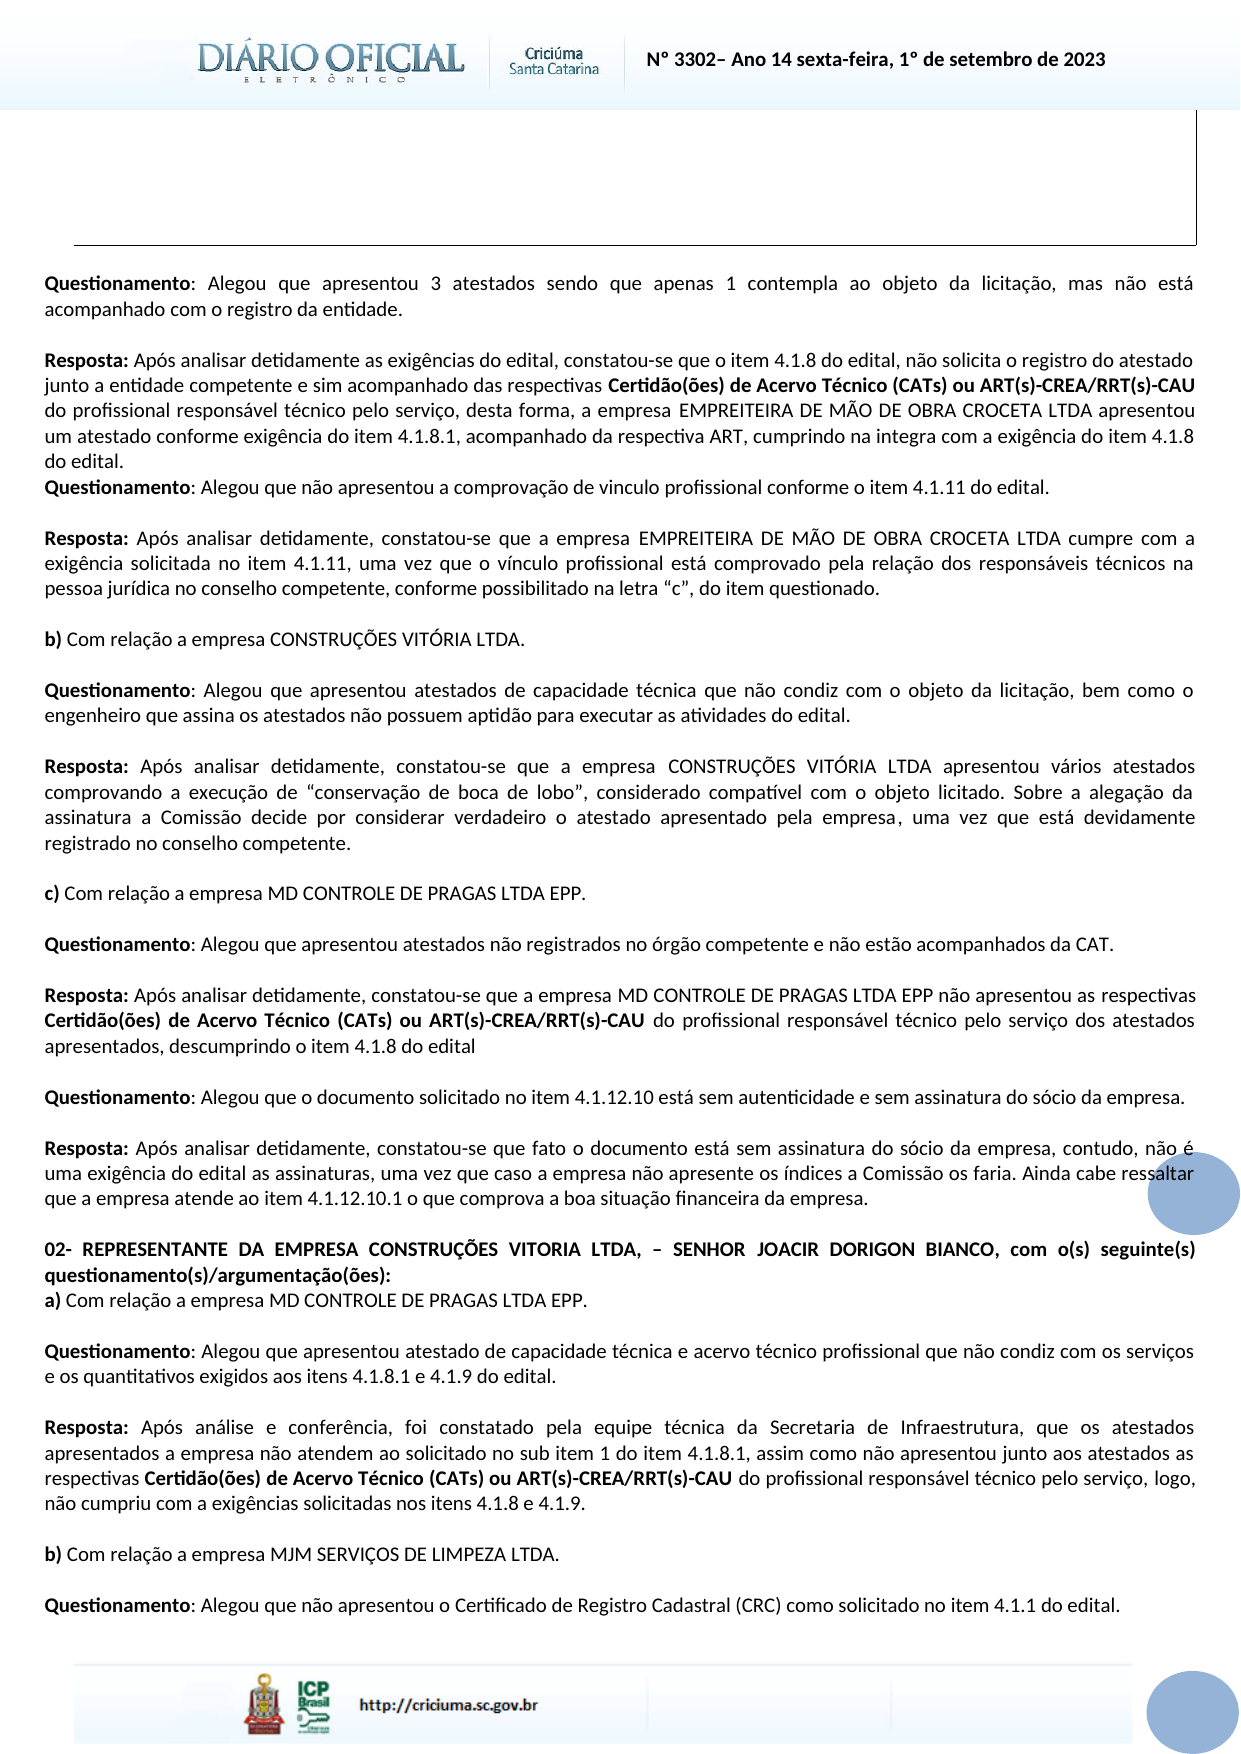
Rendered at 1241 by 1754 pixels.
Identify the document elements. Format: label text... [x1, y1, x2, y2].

text Questionamento: Alegou que o documento solicitado no item 4.1.12.10 está sem autenticidade e sem assinatura do sócio da empresa. [44, 1084, 1196, 1109]
text Resposta: Após analisar detidamente as exigências do edital, constatou-se que o item 4.1.8 do edital, não solicita o registro do atestado junto a entidade competente e sim acompanhado das respectivas Certidão(ões) de Acervo Técnico (CATs) ou ART(s)-CREA/RRT(s)-CAU do profissional responsável técnico pelo serviço, desta forma, a empresa EMPREITEIRA DE MÃO DE OBRA CROCETA LTDA apresentou um atestado conforme exigência do item 4.1.8.1, acompanhado da respectiva ART, cumprindo na integra com a exigência do item 4.1.8 do edital. [44, 347, 1196, 474]
text 02- REPRESENTANTE DA EMPRESA CONSTRUÇÕES VITORIA LTDA, – SENHOR JOACIR DORIGON BIANCO, com o(s) seguinte(s) questionamento(s)/argumentação(ões): [44, 1236, 1196, 1287]
text Questionamento: Alegou que apresentou atestado de capacidade técnica e acervo técnico profissional que não condiz com os serviços e os quantitativos exigidos aos itens 4.1.8.1 e 4.1.9 do edital. [44, 1338, 1196, 1389]
text Resposta: Após análise e conferência, foi constatado pela equipe técnica da Secretaria de Infraestrutura, que os atestados apresentados a empresa não atendem ao solicitado no sub item 1 do item 4.1.8.1, assim como não apresentou junto aos atestados as respectivas Certidão(ões) de Acervo Técnico (CATs) ou ART(s)-CREA/RRT(s)-CAU do profissional responsável técnico pelo serviço, logo, não cumpriu com a exigências solicitadas nos itens 4.1.8 e 4.1.9. [44, 1414, 1196, 1516]
text Resposta: Após analisar detidamente, constatou-se que a empresa MD CONTROLE DE PRAGAS LTDA EPP não apresentou as respectivas Certidão(ões) de Acervo Técnico (CATs) ou ART(s)-CREA/RRT(s)-CAU do profissional responsável técnico pelo serviço dos atestados apresentados, descumprindo o item 4.1.8 do edital [44, 982, 1196, 1058]
text Questionamento: Alegou que apresentou 3 atestados sendo que apenas 1 contempla ao objeto da licitação, mas não está acompanhado com o registro da entidade. [44, 271, 1196, 321]
text Resposta: Após analisar detidamente, constatou-se que a empresa EMPREITEIRA DE MÃO DE OBRA CROCETA LTDA cumpre com a exigência solicitada no item 4.1.11, uma vez que o vínculo profissional está comprovado pela relação dos responsáveis técnicos na pessoa jurídica no conselho competente, conforme possibilitado na letra “c”, do item questionado. [44, 525, 1196, 601]
text Questionamento: Alegou que apresentou atestados de capacidade técnica que não condiz com o objeto da licitação, bem como o engenheiro que assina os atestados não possuem aptidão para executar as atividades do edital. [44, 677, 1196, 728]
text b) Com relação a empresa CONSTRUÇÕES VITÓRIA LTDA. [44, 626, 1196, 652]
text c) Com relação a empresa MD CONTROLE DE PRAGAS LTDA EPP. [44, 881, 1196, 906]
text a) Com relação a empresa MD CONTROLE DE PRAGAS LTDA EPP. [44, 1287, 1196, 1313]
text Resposta: Após analisar detidamente, constatou-se que fato o documento está sem assinatura do sócio da empresa, contudo, não é uma exigência do edital as assinaturas, uma vez que caso a empresa não apresente os índices a Comissão os faria. Ainda cabe ressaltar que a empresa atende ao item 4.1.12.10.1 o que comprova a boa situação financeira da empresa. [44, 1135, 1196, 1211]
text Questionamento: Alegou que apresentou atestados não registrados no órgão competente e não estão acompanhados da CAT. [44, 931, 1196, 957]
text b) Com relação a empresa MJM SERVIÇOS DE LIMPEZA LTDA. [44, 1541, 1196, 1567]
text Questionamento: Alegou que não apresentou a comprovação de vinculo profissional conforme o item 4.1.11 do edital. [44, 474, 1196, 499]
text Questionamento: Alegou que não apresentou o Certificado de Registro Cadastral (CRC) como solicitado no item 4.1.1 do edital. [44, 1592, 1196, 1618]
text Resposta: Após analisar detidamente, constatou-se que a empresa CONSTRUÇÕES VITÓRIA LTDA apresentou vários atestados comprovando a execução de “conservação de boca de lobo”, considerado compatível com o objeto licitado. Sobre a alegação da assinatura a Comissão decide por considerar verdadeiro o atestado apresentado pela empresa, uma vez que está devidamente registrado no conselho competente. [44, 753, 1196, 855]
